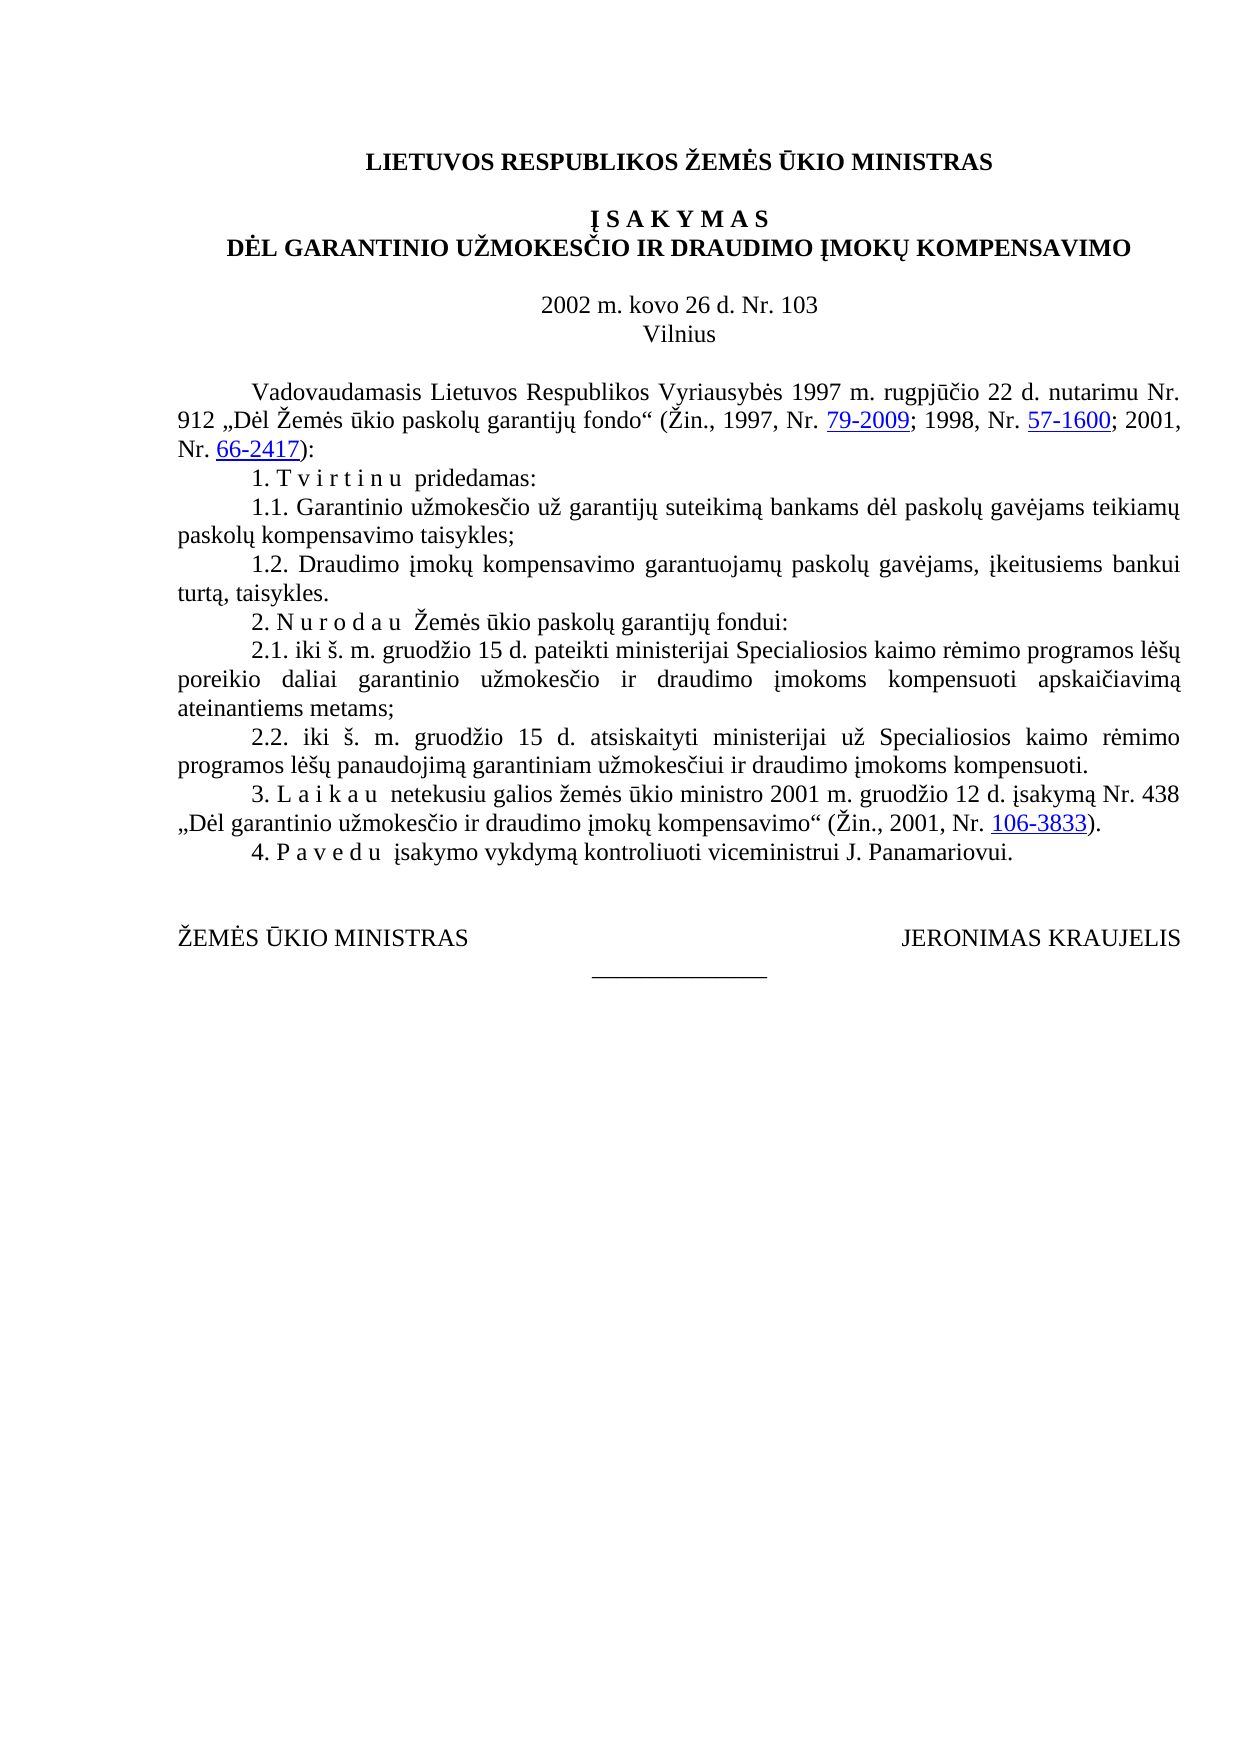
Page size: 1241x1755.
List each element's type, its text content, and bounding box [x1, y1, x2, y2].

text ŽEMĖS ŪKIO MINISTRAS JERONIMAS KRAUJELIS [177, 923, 1181, 952]
text 1.1. Garantinio užmokesčio už garantijų suteikimą bankams dėl paskolų gavėjams teikiamų paskolų kompensavimo taisykles; [177, 492, 1181, 549]
text 4. Pavedu įsakymo vykdymą kontroliuoti viceministrui J. Panamariovui. [177, 837, 1181, 866]
text 2002 m. kovo 26 d. Nr. 103 [177, 291, 1181, 319]
text 2.2. iki š. m. gruodžio 15 d. atsiskaityti ministerijai už Specialiosios kaimo rėmimo programos lėšų panaudojimą garantiniam užmokesčiui ir draudimo įmokoms kompensuoti. [177, 722, 1181, 779]
text 2. Nurodau Žemės ūkio paskolų garantijų fondui: [177, 607, 1181, 636]
text 2.1. iki š. m. gruodžio 15 d. pateikti ministerijai Specialiosios kaimo rėmimo programos lėšų poreikio daliai garantinio užmokesčio ir draudimo įmokoms kompensuoti apskaičiavimą ateinantiems metams; [177, 636, 1181, 722]
text Vadovaudamasis Lietuvos Respublikos Vyriausybės 1997 m. rugpjūčio 22 d. nutarimu Nr. 912 „Dėl Žemės ūkio paskolų garantijų fondo“ (Žin., 1997, Nr. 79-2009; 1998, Nr. 57-1600; 2001, Nr. 66-2417): [177, 377, 1181, 463]
text 1.2. Draudimo įmokų kompensavimo garantuojamų paskolų gavėjams, įkeitusiems bankui turtą, taisykles. [177, 549, 1181, 607]
text DĖL GARANTINIO UŽMOKESČIO IR DRAUDIMO ĮMOKŲ KOMPENSAVIMO [177, 233, 1181, 262]
text LIETUVOS RESPUBLIKOS ŽEMĖS ŪKIO MINISTRAS [177, 147, 1181, 176]
text Į S A K Y M A S [177, 204, 1181, 233]
text 1. Tvirtinu pridedamas: [177, 463, 1181, 492]
text Vilnius [177, 319, 1181, 348]
text ______________ [177, 952, 1181, 981]
text 3. Laikau netekusiu galios žemės ūkio ministro 2001 m. gruodžio 12 d. įsakymą Nr. 438 „Dėl garantinio užmokesčio ir draudimo įmokų kompensavimo“ (Žin., 2001, Nr. 106-3833). [177, 779, 1181, 837]
